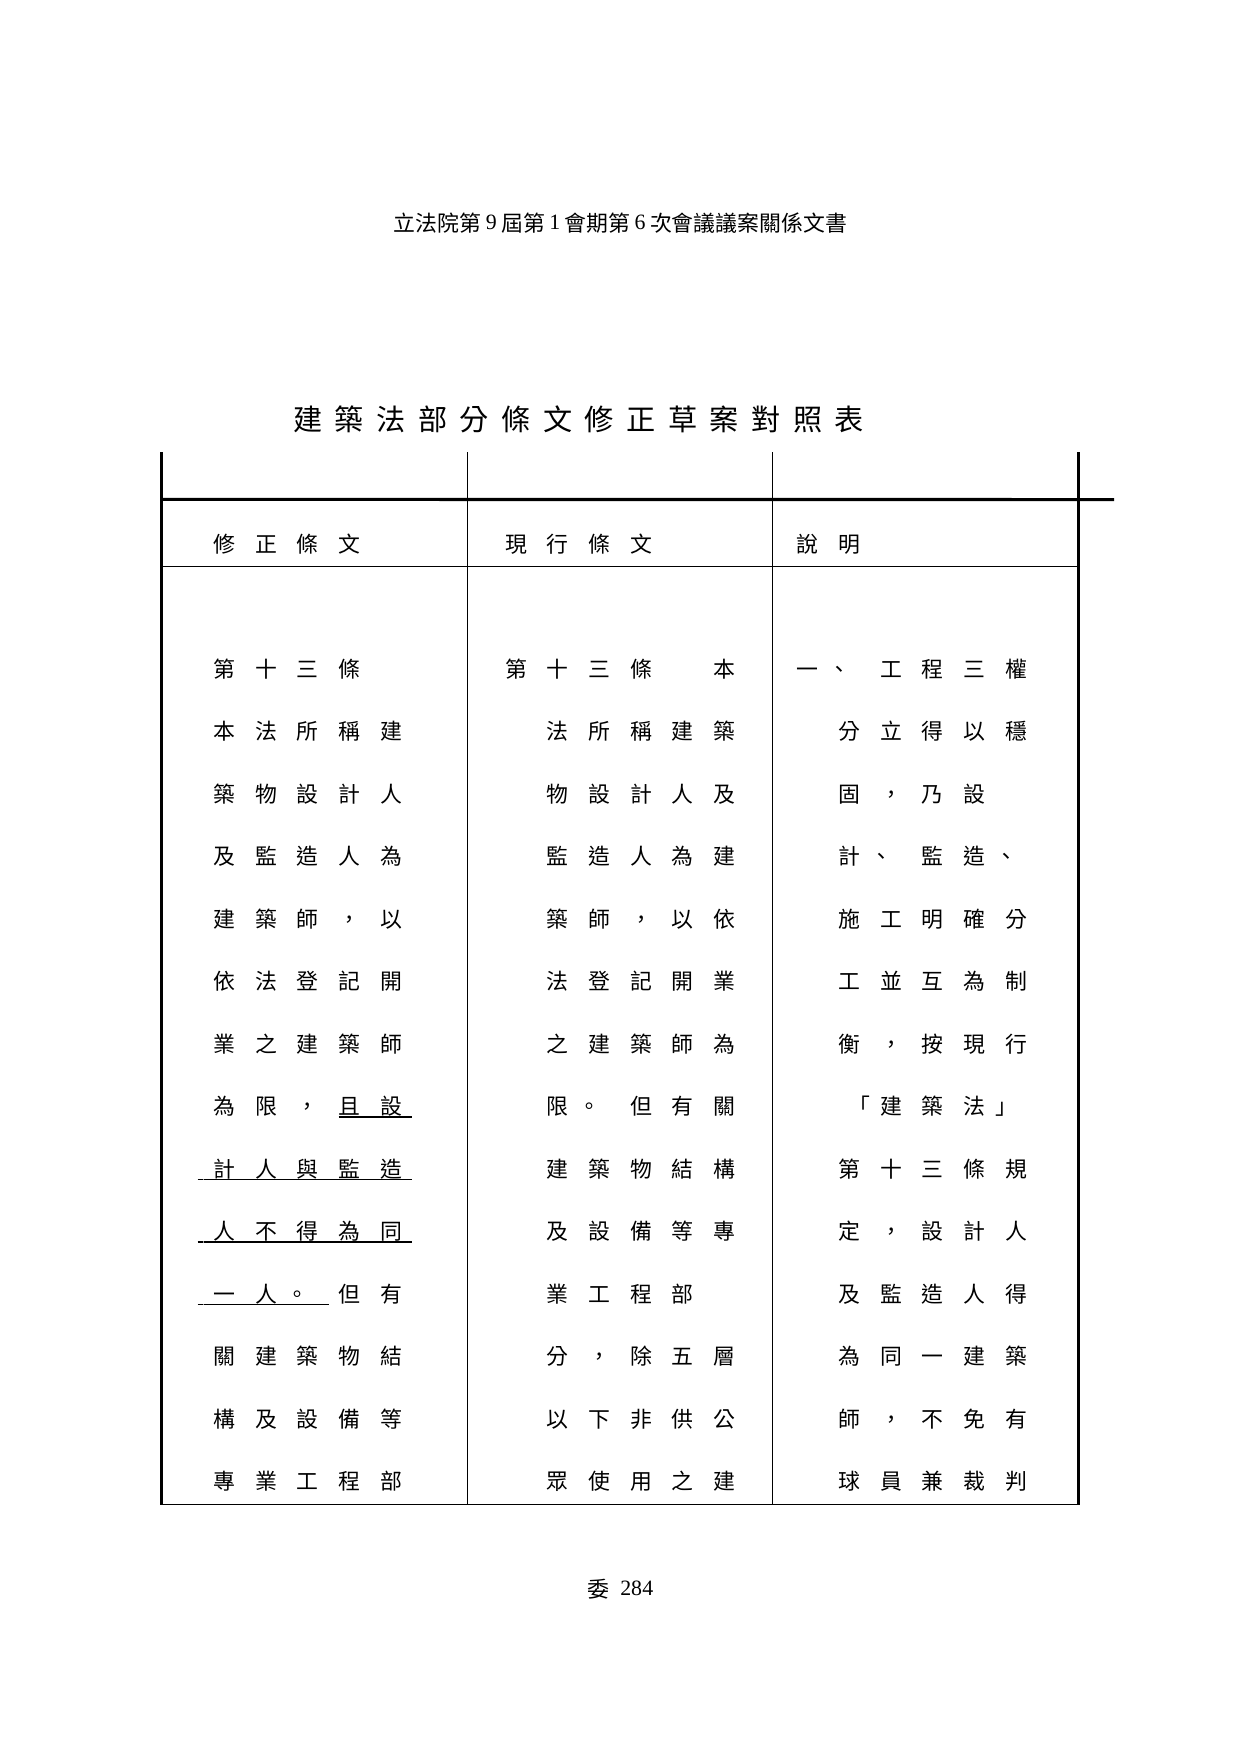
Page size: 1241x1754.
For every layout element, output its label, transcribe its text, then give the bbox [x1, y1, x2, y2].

table_cell 一、工程三權分立得以穩固，乃設計、監造、施工明確分工並互為制衡，按現行「建築法」第十三條規定，設計人及監造人得為同一建築師，不免有球員兼裁判 [773, 567, 1077, 1504]
table_cell 說明 [773, 502, 1077, 566]
table_header 建築法部分條文修正草案對照表 [162, 313, 1078, 452]
table_cell 現行條文 [468, 502, 772, 566]
table_cell 修正條文 [163, 501, 467, 566]
table_cell 第十三條 本法所稱建築物設計人及監造人為建築師，以依法登記開業之建築師為限，且設計人與監造人不得為同一人。但有關建築物結構及設備等專業工程部 [163, 567, 467, 1504]
table_cell [773, 452, 1077, 498]
table_cell [163, 452, 467, 497]
table_cell [468, 452, 772, 497]
table_cell 第十三條 本法所稱建築物設計人及監造人為建築師，以依法登記開業之建築師為限。但有關建築物結構及設備等專業工程部分，除五層以下非供公眾使用之建 [468, 567, 772, 1504]
